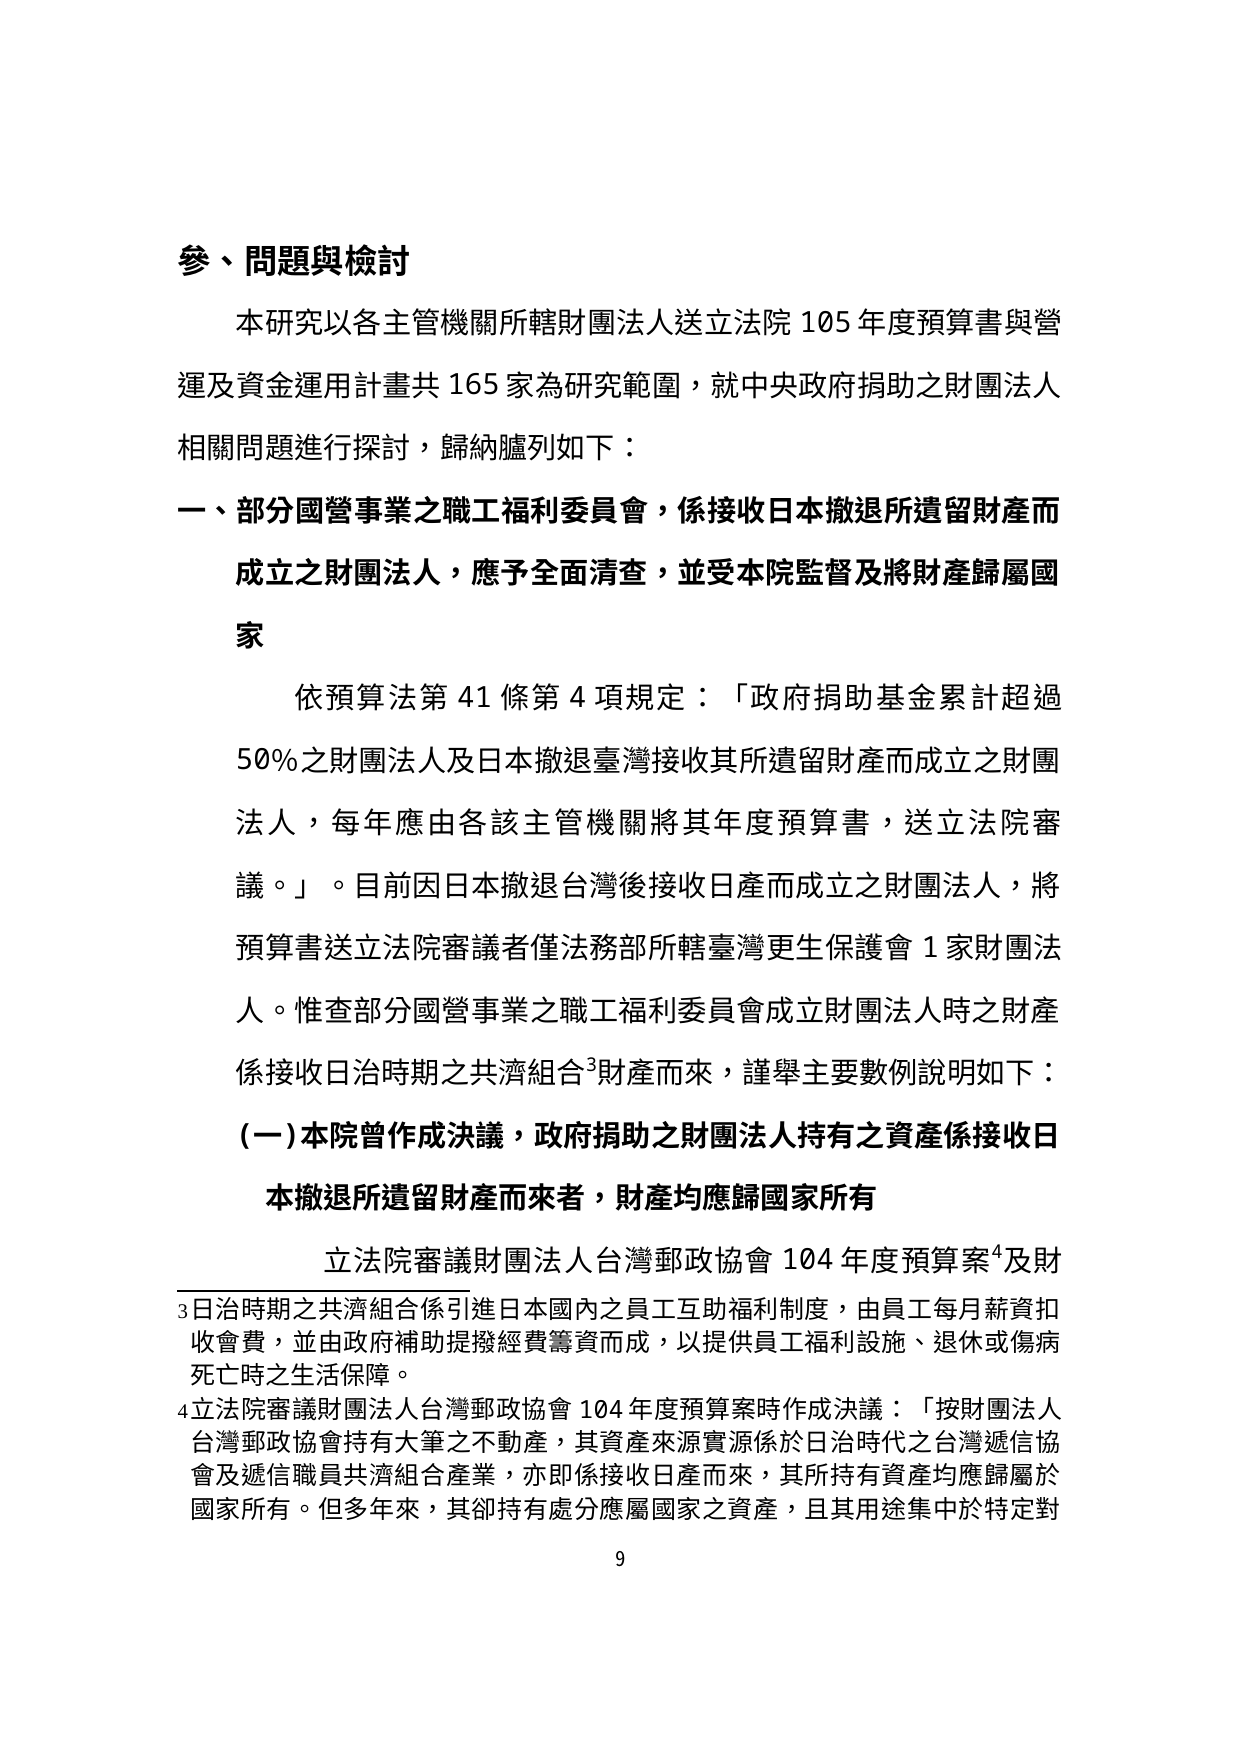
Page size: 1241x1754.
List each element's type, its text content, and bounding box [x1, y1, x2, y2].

text 日治時期之共濟組合係引進日本國內之員工互助福利制度，由員工每月薪資扣收會費，並由政府補助提撥經費籌資而成，以提供員工福利設施、退休或傷病死亡時之生活保障。 [177, 1291, 1063, 1391]
text 立法院審議財團法人台灣郵政協會104年度預算案及財團法人台灣電信協會104年度預算案時作成決議，由於該等財團法人之不動產係接收日治時代台灣遞信協會及遞信職員共濟組合產業之財產而來，其所持有資產均應歸屬於國家所有，要求財團法人將其資產回捐國家，以避免國家資產淪為私人化財產。 [265, 1217, 1063, 1279]
text 一、部分國營事業之職工福利委員會，係接收日本撤退所遺留財產而成立之財團法人，應予全面清查，並受本院監督及將財產歸屬國家 [177, 467, 1063, 654]
text 立法院審議財團法人台灣郵政協會104年度預算案時作成決議：「按財團法人台灣郵政協會持有大筆之不動產，其資產來源實源係於日治時代之台灣遞信協會及遞信職員共濟組合產業，亦即係接收日產而來，其所持有資產均應歸屬於國家所有。但多年來，其卻持有處分應屬國家之資產，且其用途集中於特定對象，對整體國家發展甚為不利。尤其財團法人台灣郵政協會在法律性質上屬於私法人，原則上其並不受任何監督管轄，應屬於國家資產即易淪為私人化財產。目前財團法人台灣郵政協會均由交通部指定董監事，於國家尚能掌握此財團前，實應儘速加以解決日後可能發生之問題。爰要求財團法人台灣郵政協會在保障原有會員權益之基礎下，於104年底前決議將所有資產回捐國家後，並加以解散。」 [177, 1391, 1063, 1525]
text 參、問題與檢討 [177, 217, 1063, 279]
text 本研究以各主管機關所轄財團法人送立法院105年度預算書與營運及資金運用計畫共165家為研究範圍，就中央政府捐助之財團法人相關問題進行探討，歸納臚列如下： [177, 279, 1063, 467]
text (一)本院曾作成決議，政府捐助之財團法人持有之資產係接收日本撤退所遺留財產而來者，財產均應歸國家所有 [236, 1092, 1063, 1217]
text 依預算法第41條第4項規定：「政府捐助基金累計超過50％之財團法人及日本撤退臺灣接收其所遺留財產而成立之財團法人，每年應由各該主管機關將其年度預算書，送立法院審議。」。目前因日本撤退台灣後接收日產而成立之財團法人，將預算書送立法院審議者僅法務部所轄臺灣更生保護會1家財團法人。惟查部分國營事業之職工福利委員會成立財團法人時之財產，係接收日治時期之共濟組合財產而來，謹舉主要數例說明如下： [236, 654, 1063, 1092]
